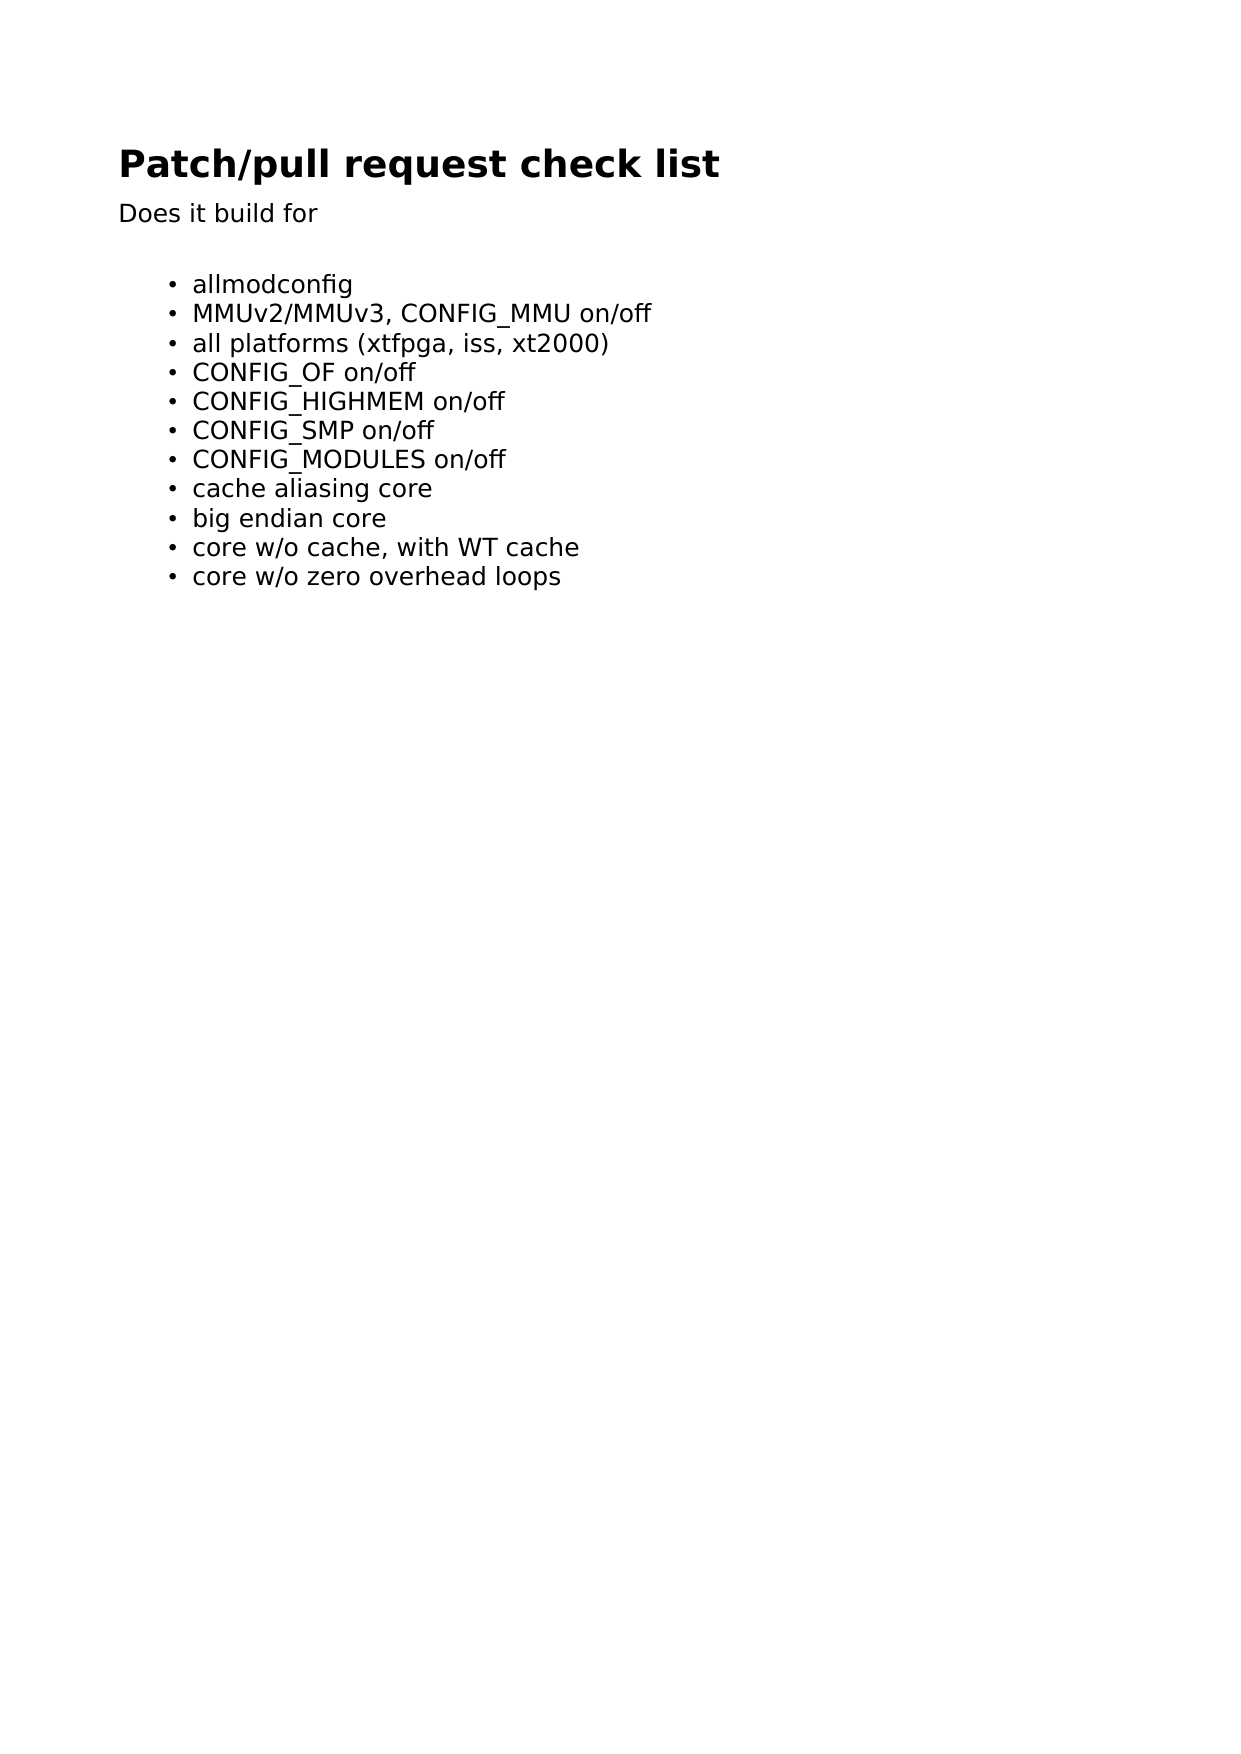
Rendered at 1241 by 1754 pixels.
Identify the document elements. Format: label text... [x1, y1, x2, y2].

subtitle Patch/pull request check list [118, 143, 1122, 187]
list MMUv2/MMUv3, CONFIG_MMU on/off [177, 299, 1122, 329]
list core w/o cache, with WT cache [177, 533, 1122, 562]
list core w/o zero overhead loops [177, 562, 1122, 591]
list CONFIG_MODULES on/off [177, 445, 1122, 474]
list all platforms (xtfpga, iss, xt2000) [177, 329, 1122, 358]
text Does it build for [118, 199, 1122, 228]
list big endian core [177, 504, 1122, 533]
list CONFIG_SMP on/off [177, 416, 1122, 445]
list CONFIG_OF on/off [177, 358, 1122, 387]
list CONFIG_HIGHMEM on/off [177, 387, 1122, 416]
list allmodconfig [177, 270, 1122, 299]
list cache aliasing core [177, 474, 1122, 504]
